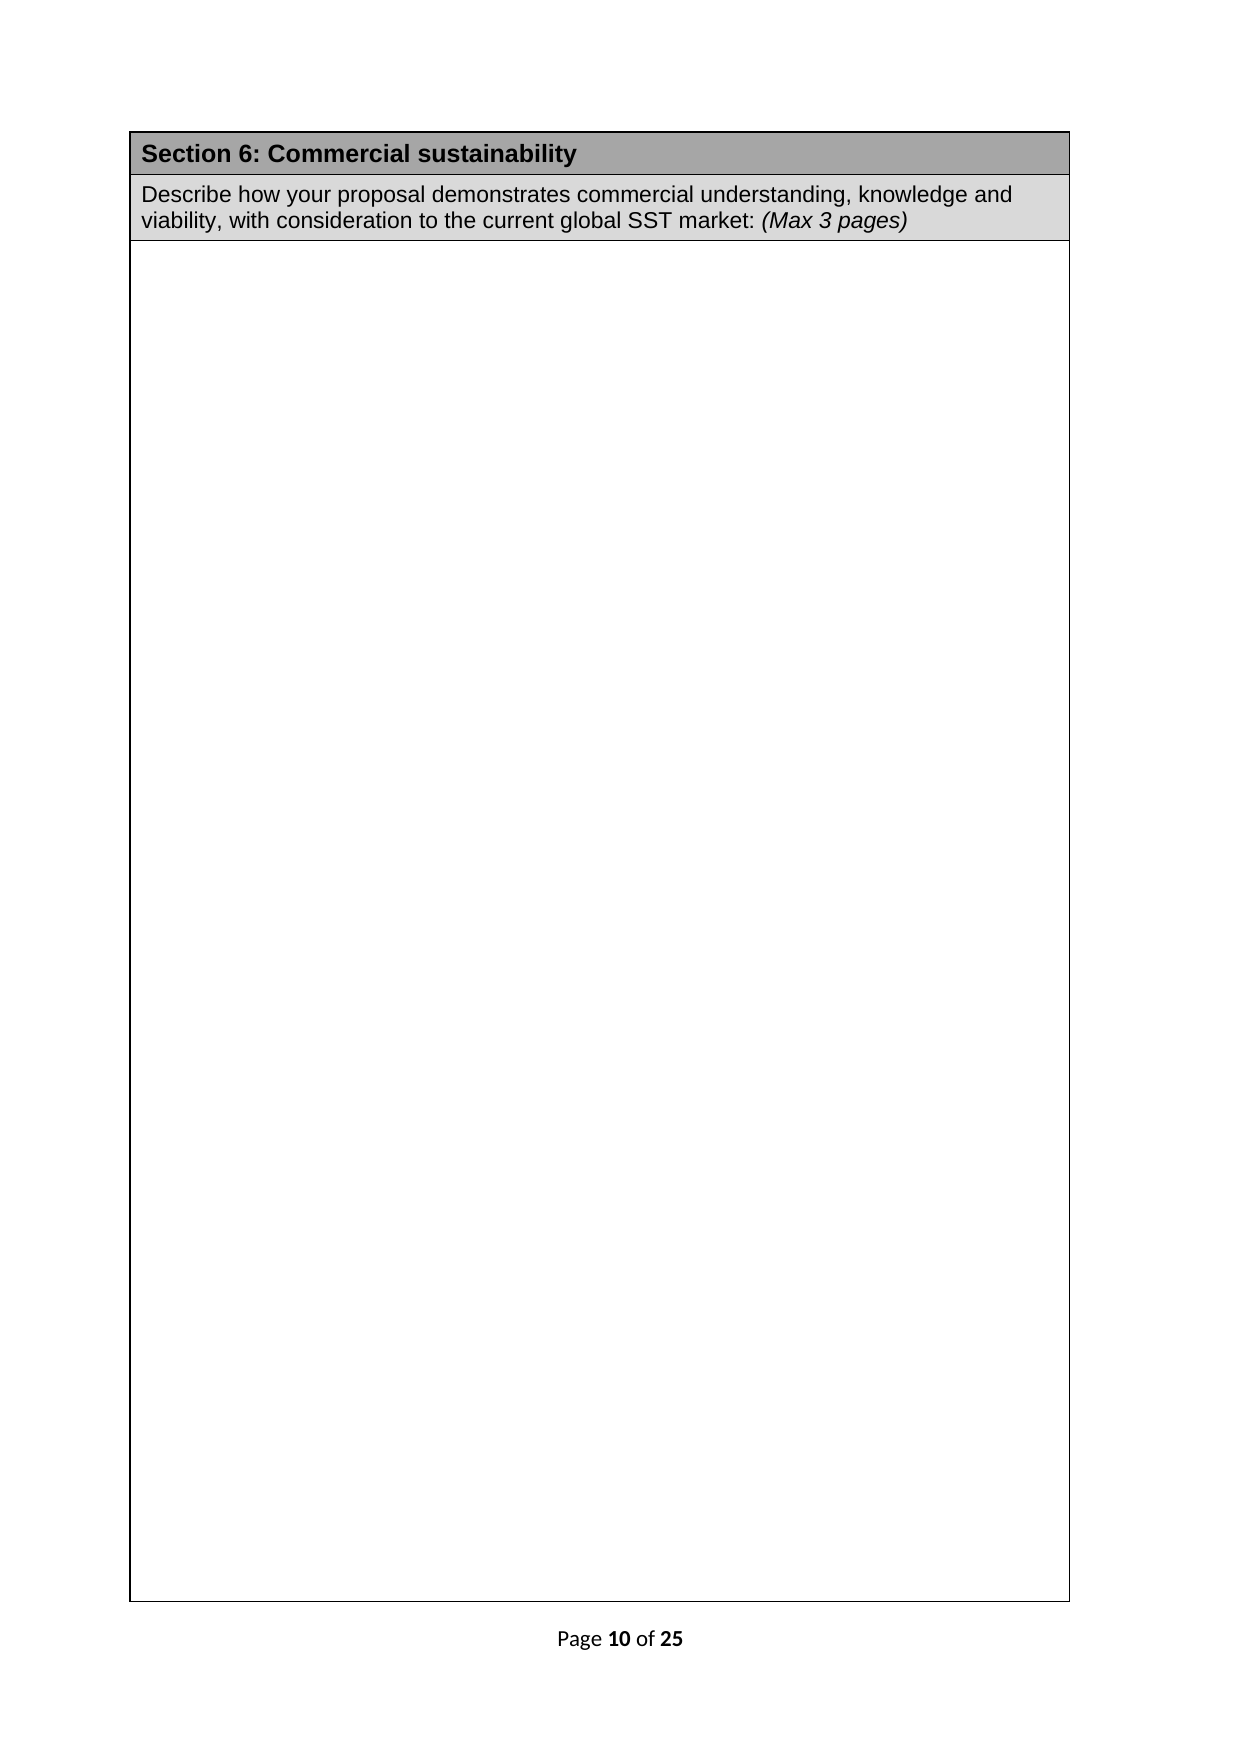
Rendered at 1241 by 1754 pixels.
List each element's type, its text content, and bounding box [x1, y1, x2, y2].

table_cell [131, 241, 1069, 1601]
table_header Section 6: Commercial sustainability [131, 133, 1069, 174]
table_cell Describe how your proposal demonstrates commercial understanding, knowledge and viability, with consideration to the current global SST market: (Max 3 pages) [131, 175, 1069, 240]
